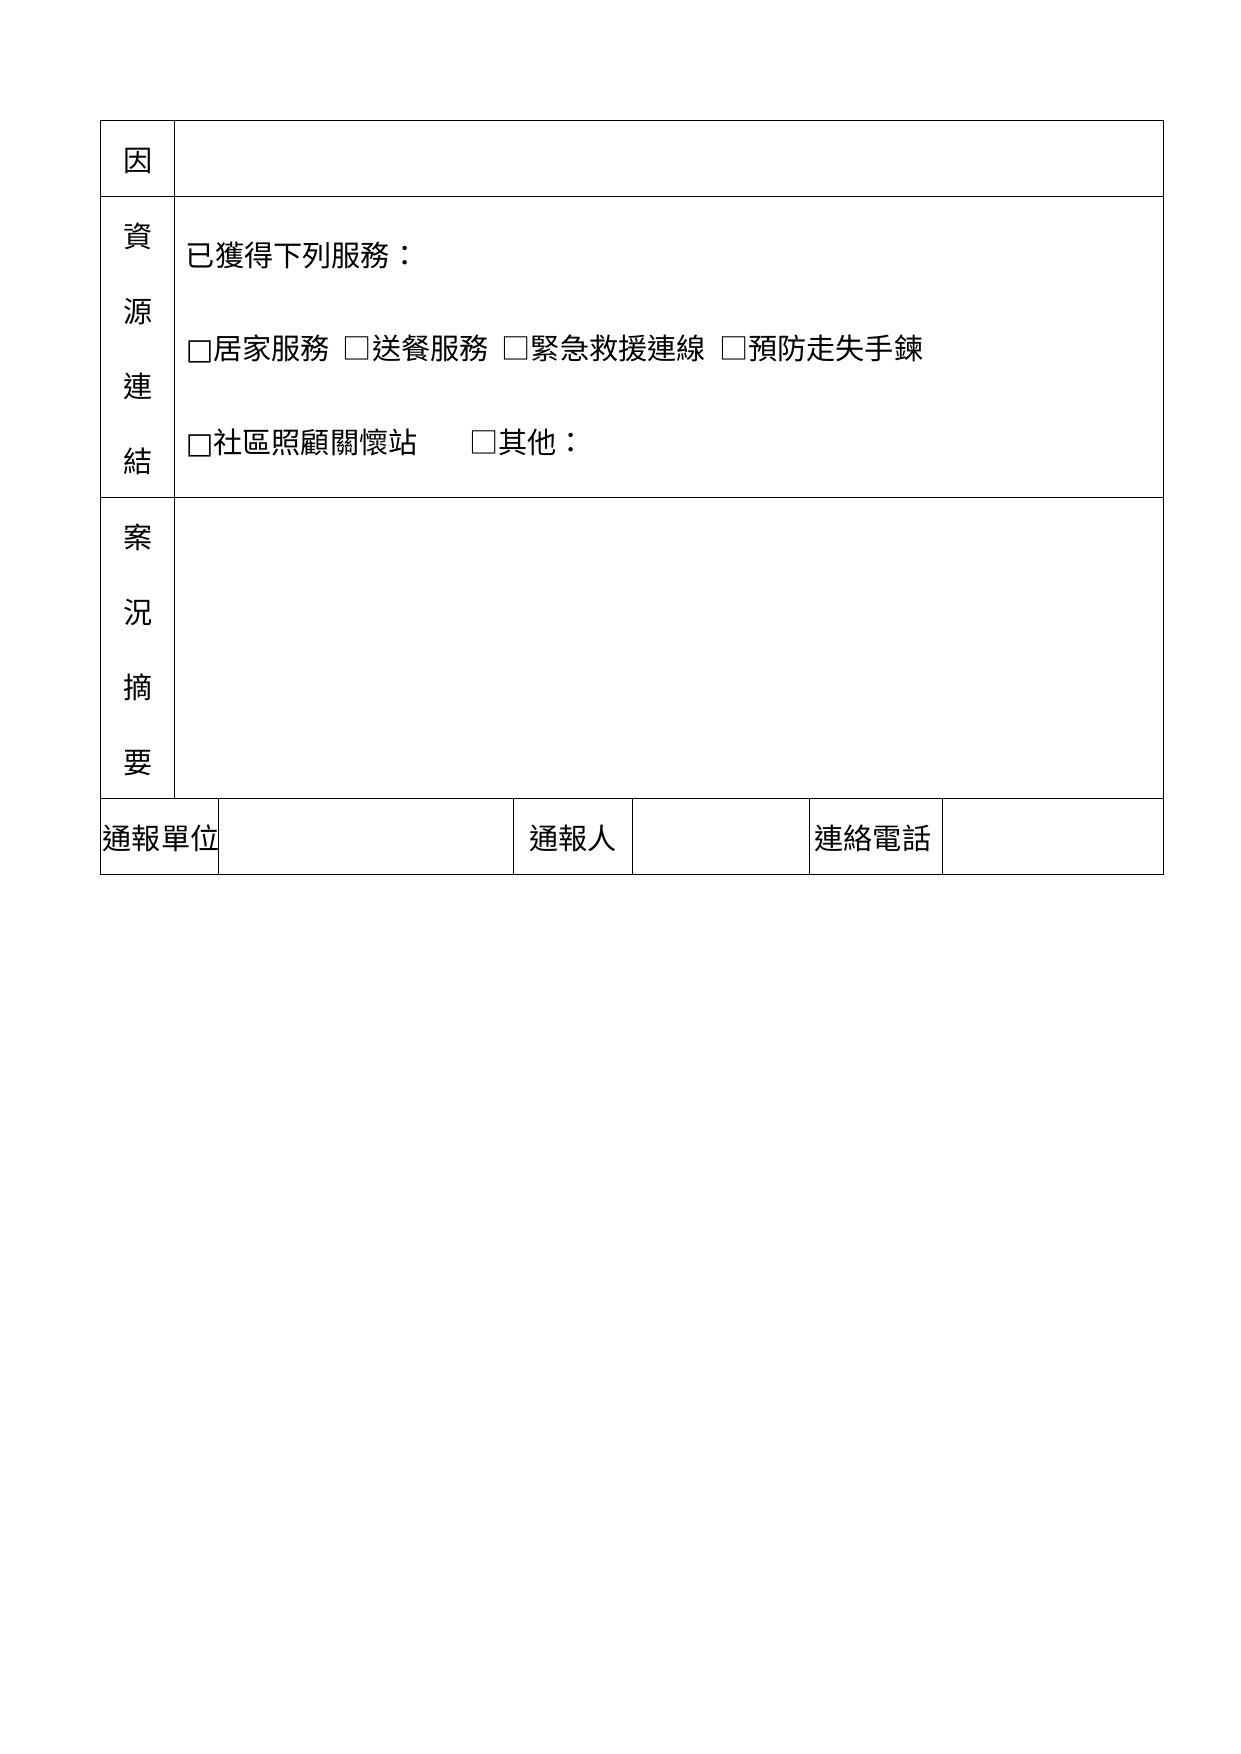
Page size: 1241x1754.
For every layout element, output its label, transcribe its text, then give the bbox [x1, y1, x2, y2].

table_cell [219, 799, 513, 874]
table_cell 資源連結 [101, 197, 174, 497]
table_cell [175, 498, 1163, 798]
table_cell 連絡電話 [810, 799, 942, 874]
table_cell 通報單位 [101, 799, 218, 874]
table_cell 因 [101, 121, 174, 196]
table_cell [175, 121, 1163, 196]
table_cell 案況摘要 [101, 498, 174, 798]
table_cell 通報人 [514, 799, 632, 874]
table_cell [943, 799, 1163, 874]
table_cell [633, 799, 809, 874]
table_cell 已獲得下列服務： □居家服務 □送餐服務 □緊急救援連線 □預防走失手鍊 □社區照顧關懷站 □其他： [175, 197, 1163, 497]
